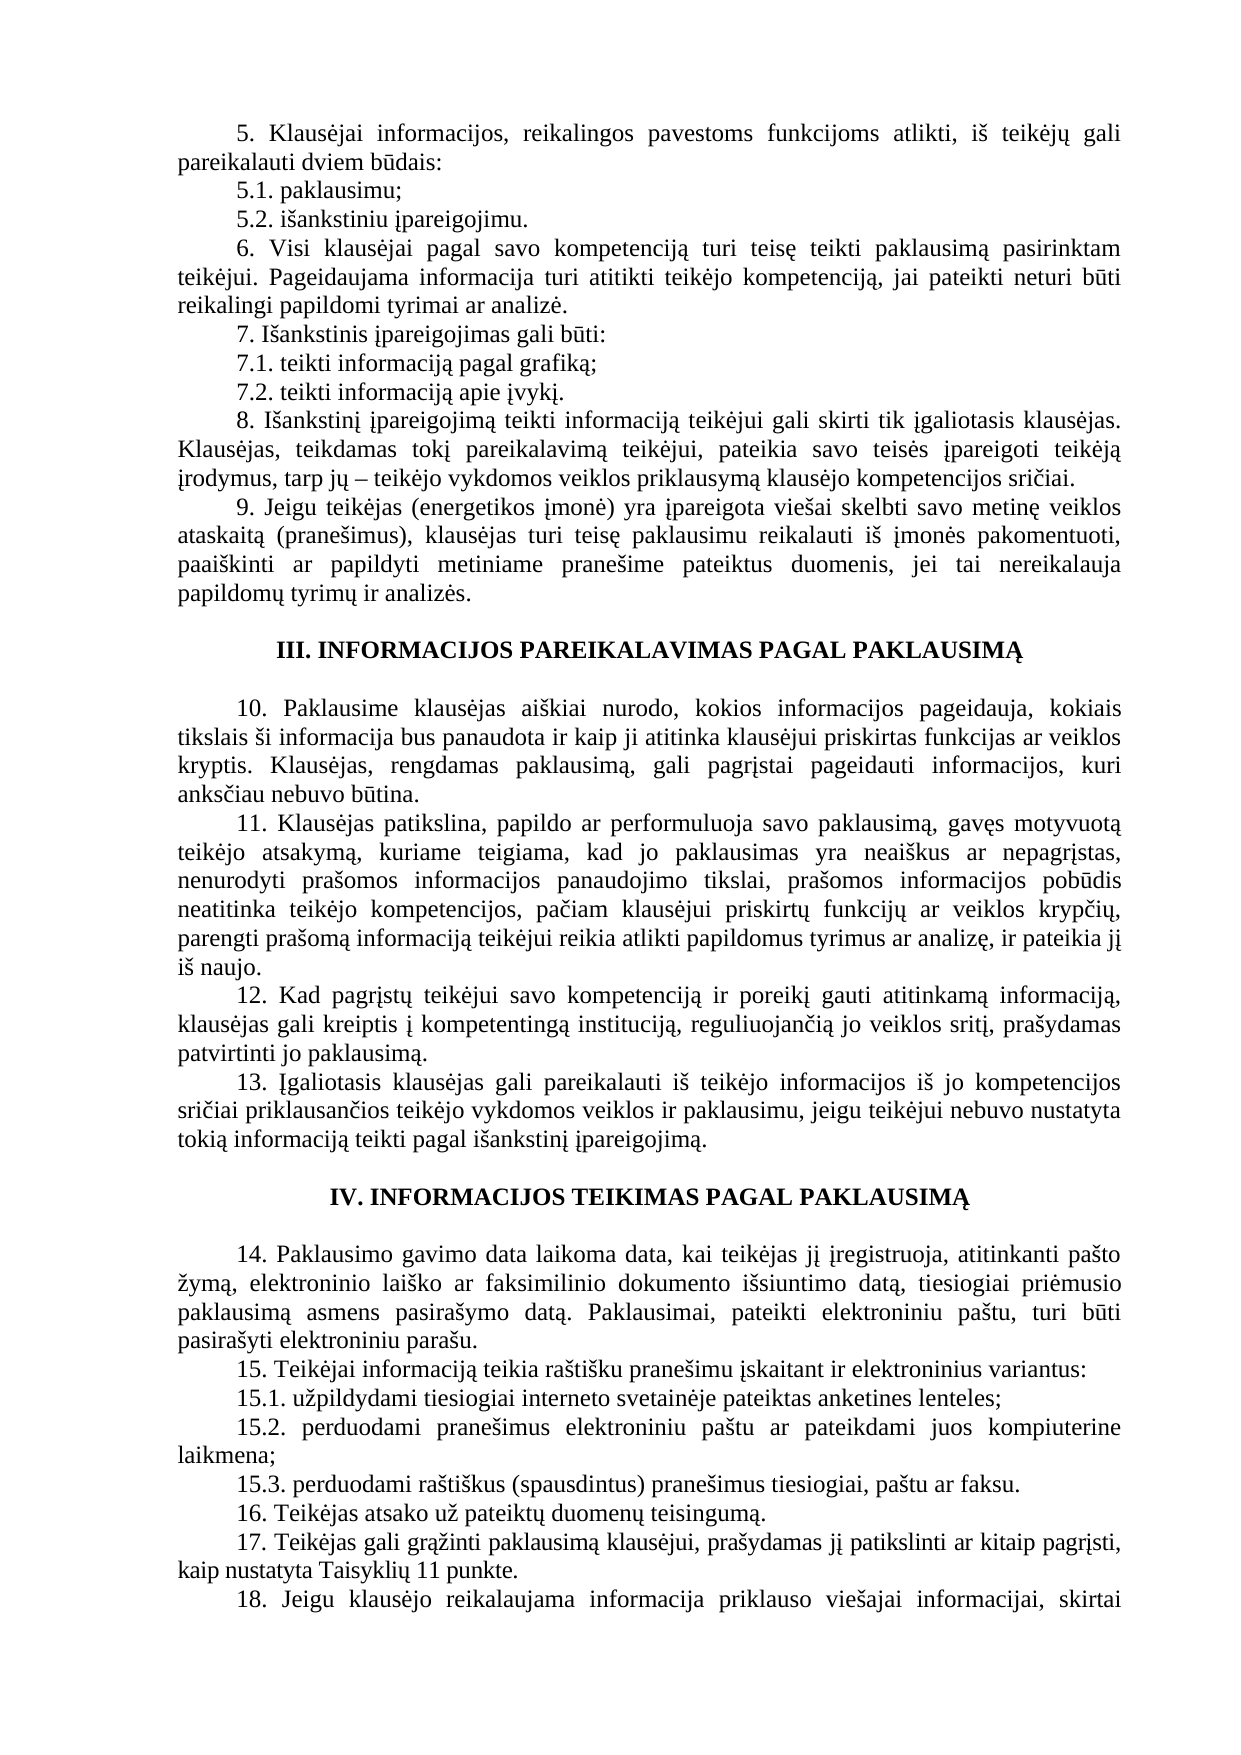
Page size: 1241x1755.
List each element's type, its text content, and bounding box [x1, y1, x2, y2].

text 5. Klausėjai informacijos, reikalingos pavestoms funkcijoms atlikti, iš teikėjų gali pareikalauti dviem būdais: [177, 118, 1122, 176]
text 8. Išankstinį įpareigojimą teikti informaciją teikėjui gali skirti tik įgaliotasis klausėjas. Klausėjas, teikdamas tokį pareikalavimą teikėjui, pateikia savo teisės įpareigoti teikėją įrodymus, tarp jų – teikėjo vykdomos veiklos priklausymą klausėjo kompetencijos sričiai. [177, 406, 1122, 492]
text 14. Paklausimo gavimo data laikoma data, kai teikėjas jį įregistruoja, atitinkanti pašto žymą, elektroninio laiško ar faksimilinio dokumento išsiuntimo datą, tiesiogiai priėmusio paklausimą asmens pasirašymo datą. Paklausimai, pateikti elektroniniu paštu, turi būti pasirašyti elektroniniu parašu. [177, 1239, 1122, 1354]
text 5.2. išankstiniu įpareigojimu. [177, 204, 1122, 233]
text 5.1. paklausimu; [177, 176, 1122, 204]
text 15.3. perduodami raštiškus (spausdintus) pranešimus tiesiogiai, paštu ar faksu. [177, 1469, 1122, 1498]
text 7.2. teikti informaciją apie įvykį. [177, 377, 1122, 406]
text 13. Įgaliotasis klausėjas gali pareikalauti iš teikėjo informacijos iš jo kompetencijos sričiai priklausančios teikėjo vykdomos veiklos ir paklausimu, jeigu teikėjui nebuvo nustatyta tokią informaciją teikti pagal išankstinį įpareigojimą. [177, 1067, 1122, 1153]
text 17. Teikėjas gali grąžinti paklausimą klausėjui, prašydamas jį patikslinti ar kitaip pagrįsti, kaip nustatyta Taisyklių 11 punkte. [177, 1527, 1122, 1584]
text 12. Kad pagrįstų teikėjui savo kompetenciją ir poreikį gauti atitinkamą informaciją, klausėjas gali kreiptis į kompetentingą instituciją, reguliuojančią jo veiklos sritį, prašydamas patvirtinti jo paklausimą. [177, 981, 1122, 1067]
text 9. Jeigu teikėjas (energetikos įmonė) yra įpareigota viešai skelbti savo metinę veiklos ataskaitą (pranešimus), klausėjas turi teisę paklausimu reikalauti iš įmonės pakomentuoti, paaiškinti ar papildyti metiniame pranešime pateiktus duomenis, jei tai nereikalauja papildomų tyrimų ir analizės. [177, 492, 1122, 607]
text 15. Teikėjai informaciją teikia raštišku pranešimu įskaitant ir elektroninius variantus: [177, 1354, 1122, 1383]
text 15.2. perduodami pranešimus elektroniniu paštu ar pateikdami juos kompiuterine laikmena; [177, 1412, 1122, 1469]
text 10. Paklausime klausėjas aiškiai nurodo, kokios informacijos pageidauja, kokiais tikslais ši informacija bus panaudota ir kaip ji atitinka klausėjui priskirtas funkcijas ar veiklos kryptis. Klausėjas, rengdamas paklausimą, gali pagrįstai pageidauti informacijos, kuri anksčiau nebuvo būtina. [177, 693, 1122, 808]
text 18. Jeigu klausėjo reikalaujama informacija priklauso viešajai informacijai, skirtai [177, 1584, 1122, 1613]
text 15.1. užpildydami tiesiogiai interneto svetainėje pateiktas anketines lenteles; [177, 1383, 1122, 1412]
text III. INFORMACIJOS PAREIKALAVIMAS PAGAL PAKLAUSIMĄ [177, 636, 1122, 664]
text 7. Išankstinis įpareigojimas gali būti: [177, 319, 1122, 348]
text 11. Klausėjas patikslina, papildo ar performuluoja savo paklausimą, gavęs motyvuotą teikėjo atsakymą, kuriame teigiama, kad jo paklausimas yra neaiškus ar nepagrįstas, nenurodyti prašomos informacijos panaudojimo tikslai, prašomos informacijos pobūdis neatitinka teikėjo kompetencijos, pačiam klausėjui priskirtų funkcijų ar veiklos krypčių, parengti prašomą informaciją teikėjui reikia atlikti papildomus tyrimus ar analizę, ir pateikia jį iš naujo. [177, 808, 1122, 981]
text iV. INFORMACIJOS TEIKIMAS PAGAL PAKLAUSIMĄ [177, 1182, 1122, 1211]
text 16. Teikėjas atsako už pateiktų duomenų teisingumą. [177, 1498, 1122, 1527]
text 7.1. teikti informaciją pagal grafiką; [177, 348, 1122, 377]
text 6. Visi klausėjai pagal savo kompetenciją turi teisę teikti paklausimą pasirinktam teikėjui. Pageidaujama informacija turi atitikti teikėjo kompetenciją, jai pateikti neturi būti reikalingi papildomi tyrimai ar analizė. [177, 233, 1122, 319]
